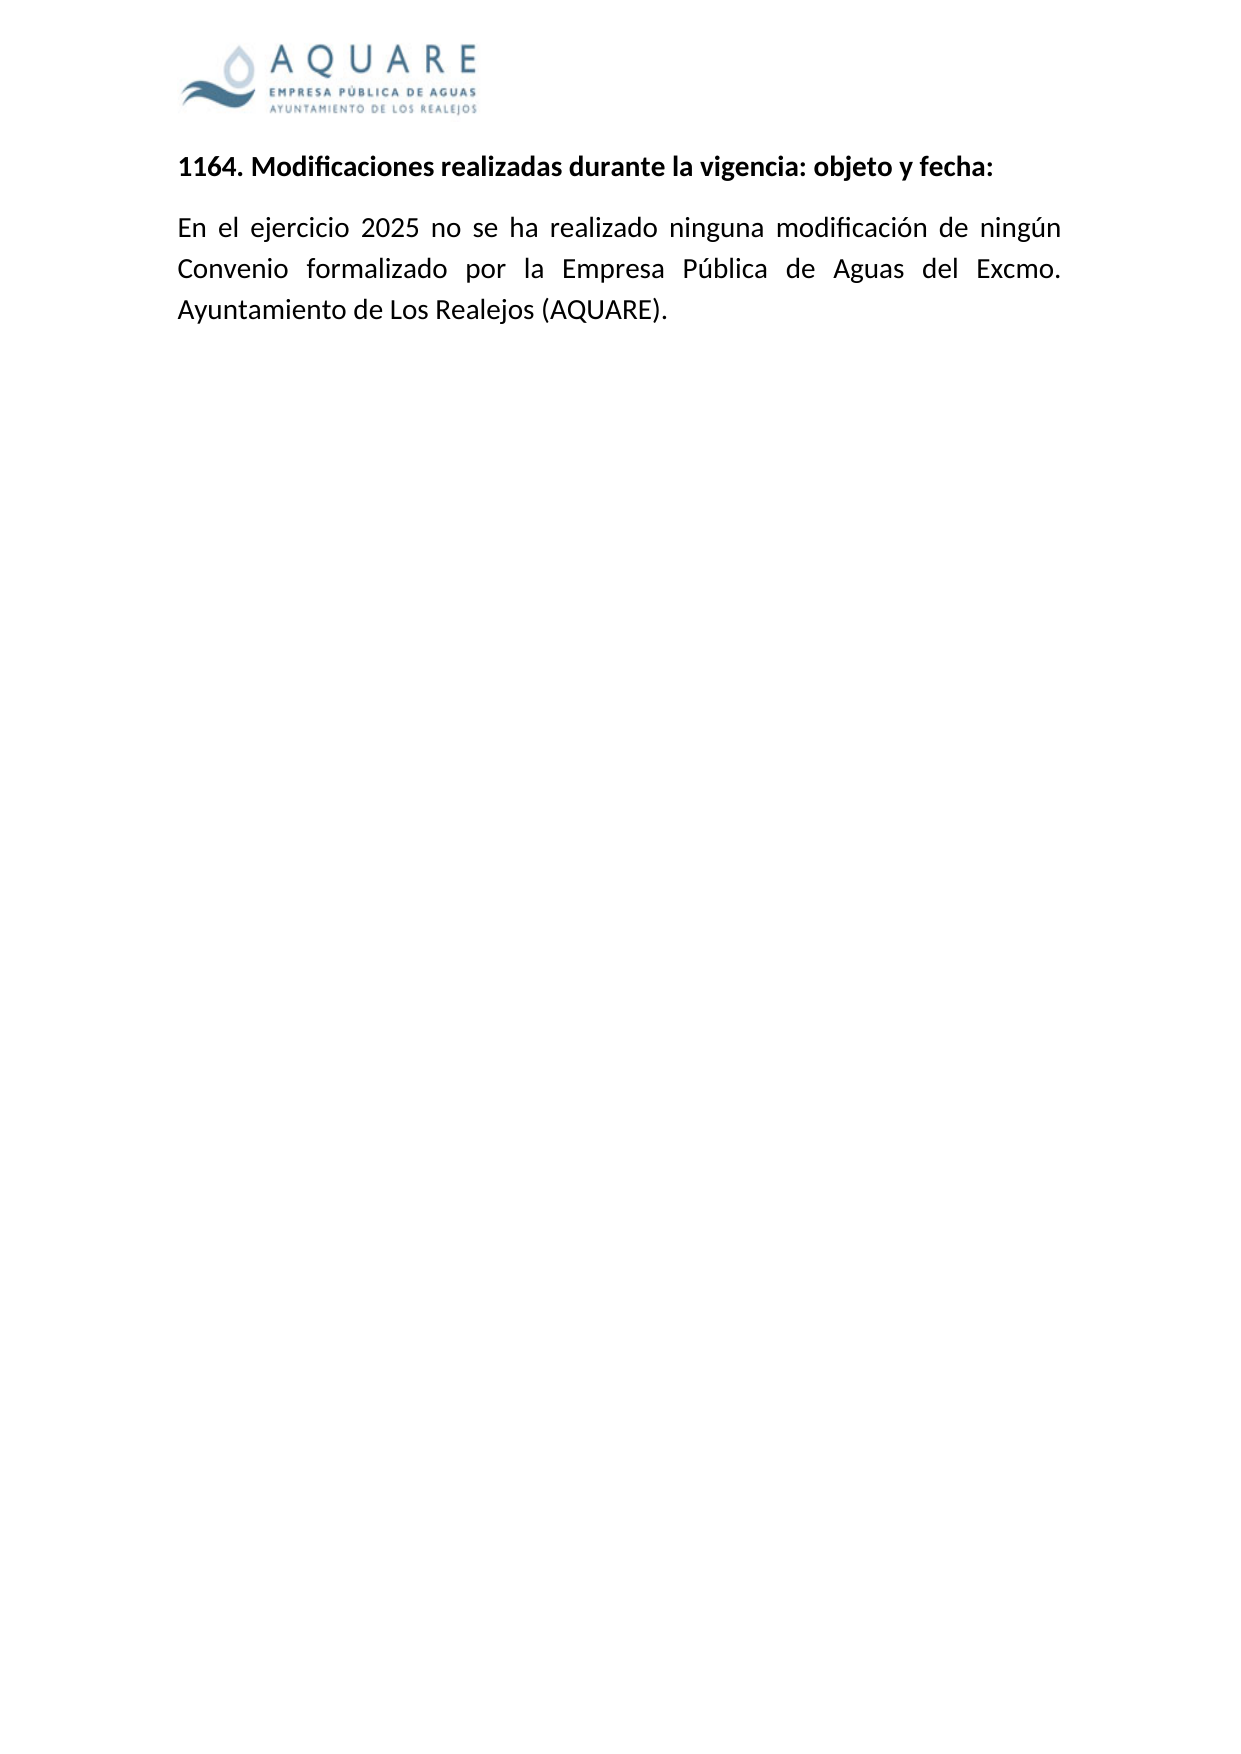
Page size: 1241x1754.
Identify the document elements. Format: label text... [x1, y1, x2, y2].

text En el ejercicio 2025 no se ha realizado ninguna modificación de ningún Convenio formalizado por la Empresa Pública de Aguas del Excmo. Ayuntamiento de Los Realejos (AQUARE). [177, 209, 1063, 327]
text 1164. Modificaciones realizadas durante la vigencia: objeto y fecha: [177, 148, 1063, 183]
